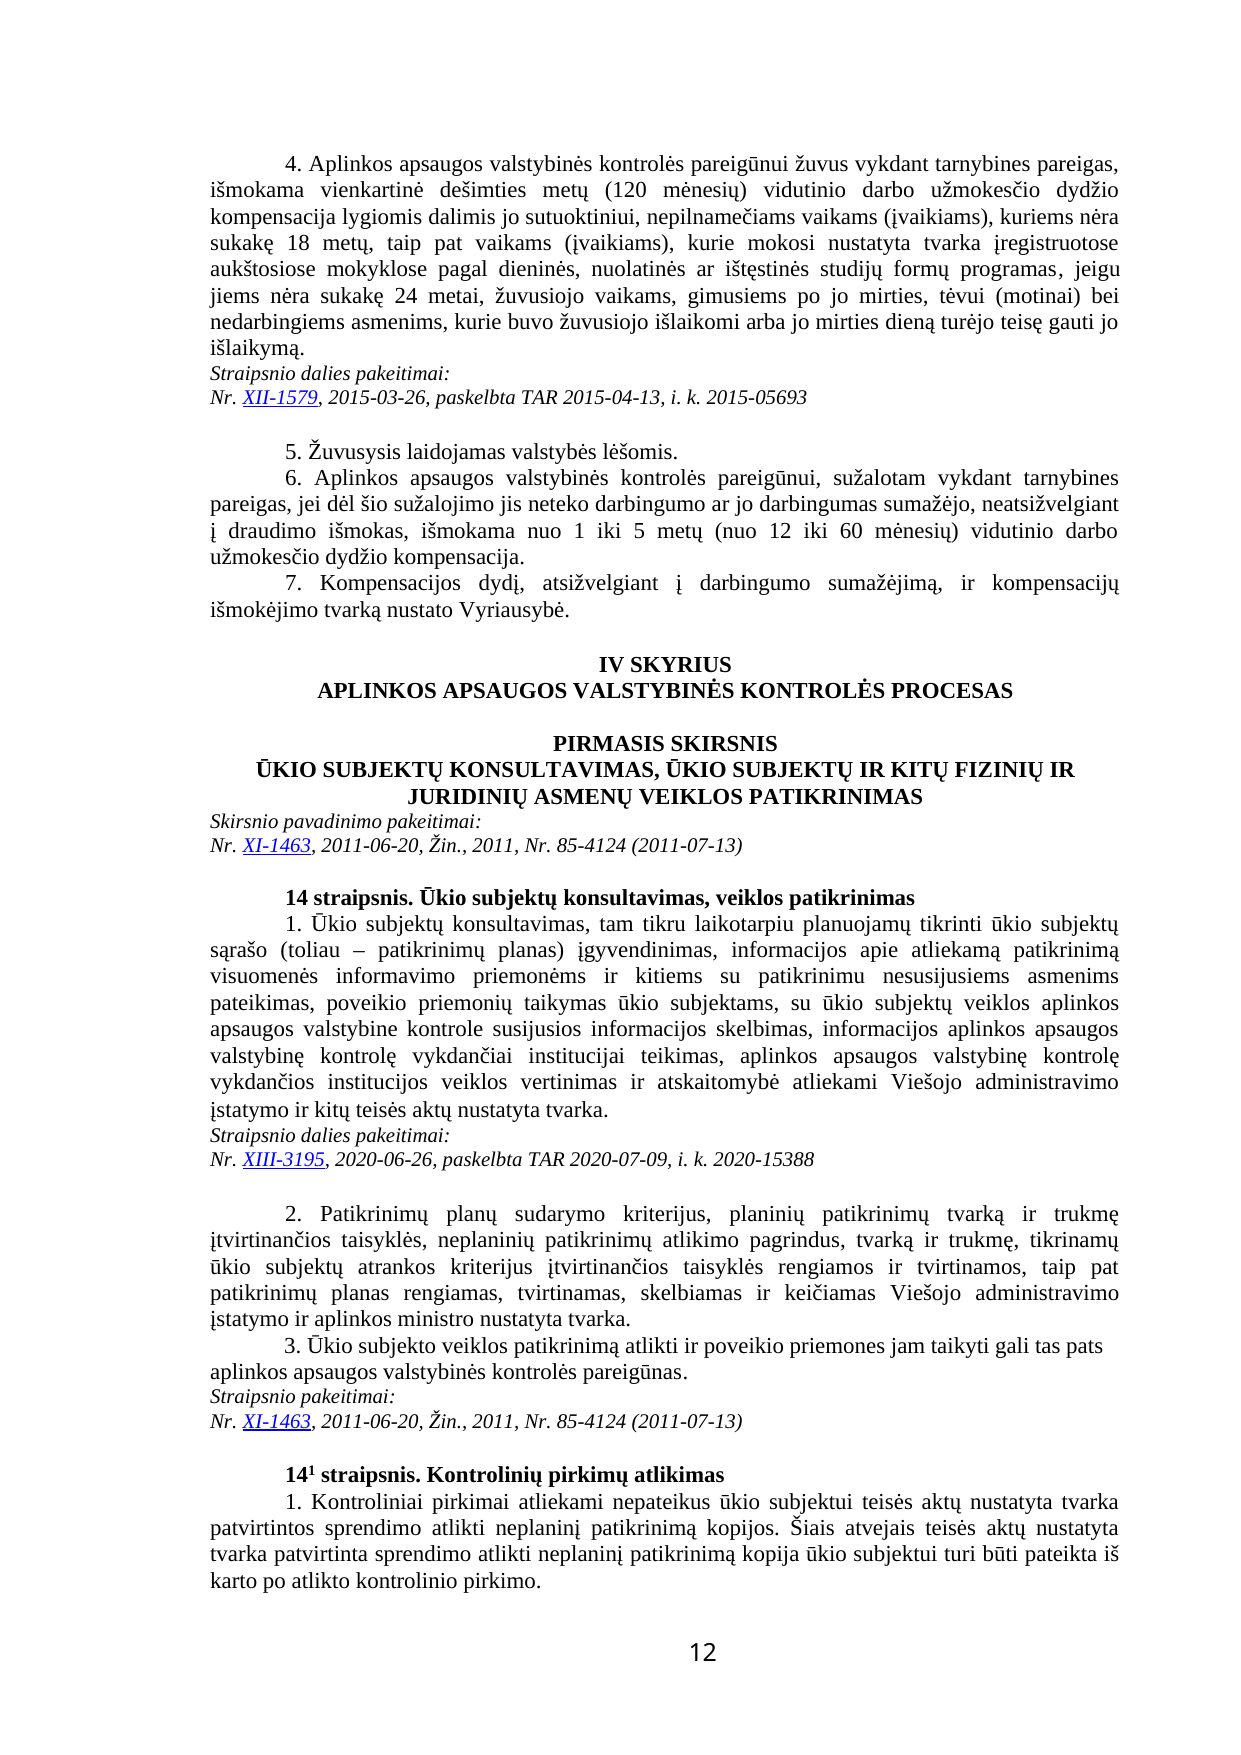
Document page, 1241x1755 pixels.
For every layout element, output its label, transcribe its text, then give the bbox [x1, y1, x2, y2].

text PIRMASIS SKIRSNIS [210, 730, 1120, 756]
text Nr. XIII-3195, 2020-06-26, paskelbta TAR 2020-07-09, i. k. 2020-15388 [210, 1147, 1120, 1171]
text 7. Kompensacijos dydį, atsižvelgiant į darbingumo sumažėjimą, ir kompensacijų išmokėjimo tvarką nustato Vyriausybė. [210, 569, 1120, 622]
text Nr. XI-1463, 2011-06-20, Žin., 2011, Nr. 85-4124 (2011-07-13) [210, 833, 1120, 857]
text 14 straipsnis. Ūkio subjektų konsultavimas, veiklos patikrinimas [210, 883, 1120, 910]
text Nr. XI-1463, 2011-06-20, Žin., 2011, Nr. 85-4124 (2011-07-13) [210, 1408, 1120, 1433]
text 5. Žuvusysis laidojamas valstybės lėšomis. [210, 438, 1120, 464]
text Straipsnio pakeitimai: [210, 1384, 1120, 1408]
text IV SKYRIUS [210, 651, 1120, 677]
text 141 straipsnis. Kontrolinių pirkimų atlikimas [210, 1461, 1120, 1488]
text 6. Aplinkos apsaugos valstybinės kontrolės pareigūnui, sužalotam vykdant tarnybines pareigas, jei dėl šio sužalojimo jis neteko darbingumo ar jo darbingumas sumažėjo, neatsižvelgiant į draudimo išmokas, išmokama nuo 1 iki 5 metų (nuo 12 iki 60 mėnesių) vidutinio darbo užmokesčio dydžio kompensacija. [210, 464, 1120, 569]
text Straipsnio dalies pakeitimai: [210, 361, 1120, 385]
text Nr. XII-1579, 2015-03-26, paskelbta TAR 2015-04-13, i. k. 2015-05693 [210, 385, 1120, 409]
text Skirsnio pavadinimo pakeitimai: [210, 809, 1120, 833]
text 2. Patikrinimų planų sudarymo kriterijus, planinių patikrinimų tvarką ir trukmę įtvirtinančios taisyklės, neplaninių patikrinimų atlikimo pagrindus, tvarką ir trukmę, tikrinamų ūkio subjektų atrankos kriterijus įtvirtinančios taisyklės rengiamos ir tvirtinamos, taip pat patikrinimų planas rengiamas, tvirtinamas, skelbiamas ir keičiamas Viešojo administravimo įstatymo ir aplinkos ministro nustatyta tvarka. [210, 1200, 1120, 1332]
text APLINKOS APSAUGOS VALSTYBINĖS KONTROLĖS PROCESAS [210, 677, 1120, 704]
text ŪKIO SUBJEKTŲ KONSULTAVIMAS, ŪKIO SUBJEKTŲ IR KITŲ FIZINIŲ IR JURIDINIŲ ASMENŲ VEIKLOS PATIKRINIMAS [210, 756, 1120, 809]
text 1. Kontroliniai pirkimai atliekami nepateikus ūkio subjektui teisės aktų nustatyta tvarka patvirtintos sprendimo atlikti neplaninį patikrinimą kopijos. Šiais atvejais teisės aktų nustatyta tvarka patvirtinta sprendimo atlikti neplaninį patikrinimą kopija ūkio subjektui turi būti pateikta iš karto po atlikto kontrolinio pirkimo. [210, 1488, 1120, 1593]
text 3. Ūkio subjekto veiklos patikrinimą atlikti ir poveikio priemones jam taikyti gali tas pats aplinkos apsaugos valstybinės kontrolės pareigūnas. [210, 1332, 1120, 1384]
text 4. Aplinkos apsaugos valstybinės kontrolės pareigūnui žuvus vykdant tarnybines pareigas, išmokama vienkartinė dešimties metų (120 mėnesių) vidutinio darbo užmokesčio dydžio kompensacija lygiomis dalimis jo sutuoktiniui, nepilnamečiams vaikams (įvaikiams), kuriems nėra sukakę 18 metų, taip pat vaikams (įvaikiams), kurie mokosi nustatyta tvarka įregistruotose aukštosiose mokyklose pagal dieninės, nuolatinės ar ištęstinės studijų formų programas, jeigu jiems nėra sukakę 24 metai, žuvusiojo vaikams, gimusiems po jo mirties, tėvui (motinai) bei nedarbingiems asmenims, kurie buvo žuvusiojo išlaikomi arba jo mirties dieną turėjo teisę gauti jo išlaikymą. [210, 150, 1120, 361]
text Straipsnio dalies pakeitimai: [210, 1123, 1120, 1147]
text 1. Ūkio subjektų konsultavimas, tam tikru laikotarpiu planuojamų tikrinti ūkio subjektų sąrašo (toliau – patikrinimų planas) įgyvendinimas, informacijos apie atliekamą patikrinimą visuomenės informavimo priemonėms ir kitiems su patikrinimu nesusijusiems asmenims pateikimas, poveikio priemonių taikymas ūkio subjektams, su ūkio subjektų veiklos aplinkos apsaugos valstybine kontrole susijusios informacijos skelbimas, informacijos aplinkos apsaugos valstybinę kontrolę vykdančiai institucijai teikimas, aplinkos apsaugos valstybinę kontrolę vykdančios institucijos veiklos vertinimas ir atskaitomybė atliekami Viešojo administravimo įstatymo ir kitų teisės aktų nustatyta tvarka. [210, 910, 1120, 1123]
